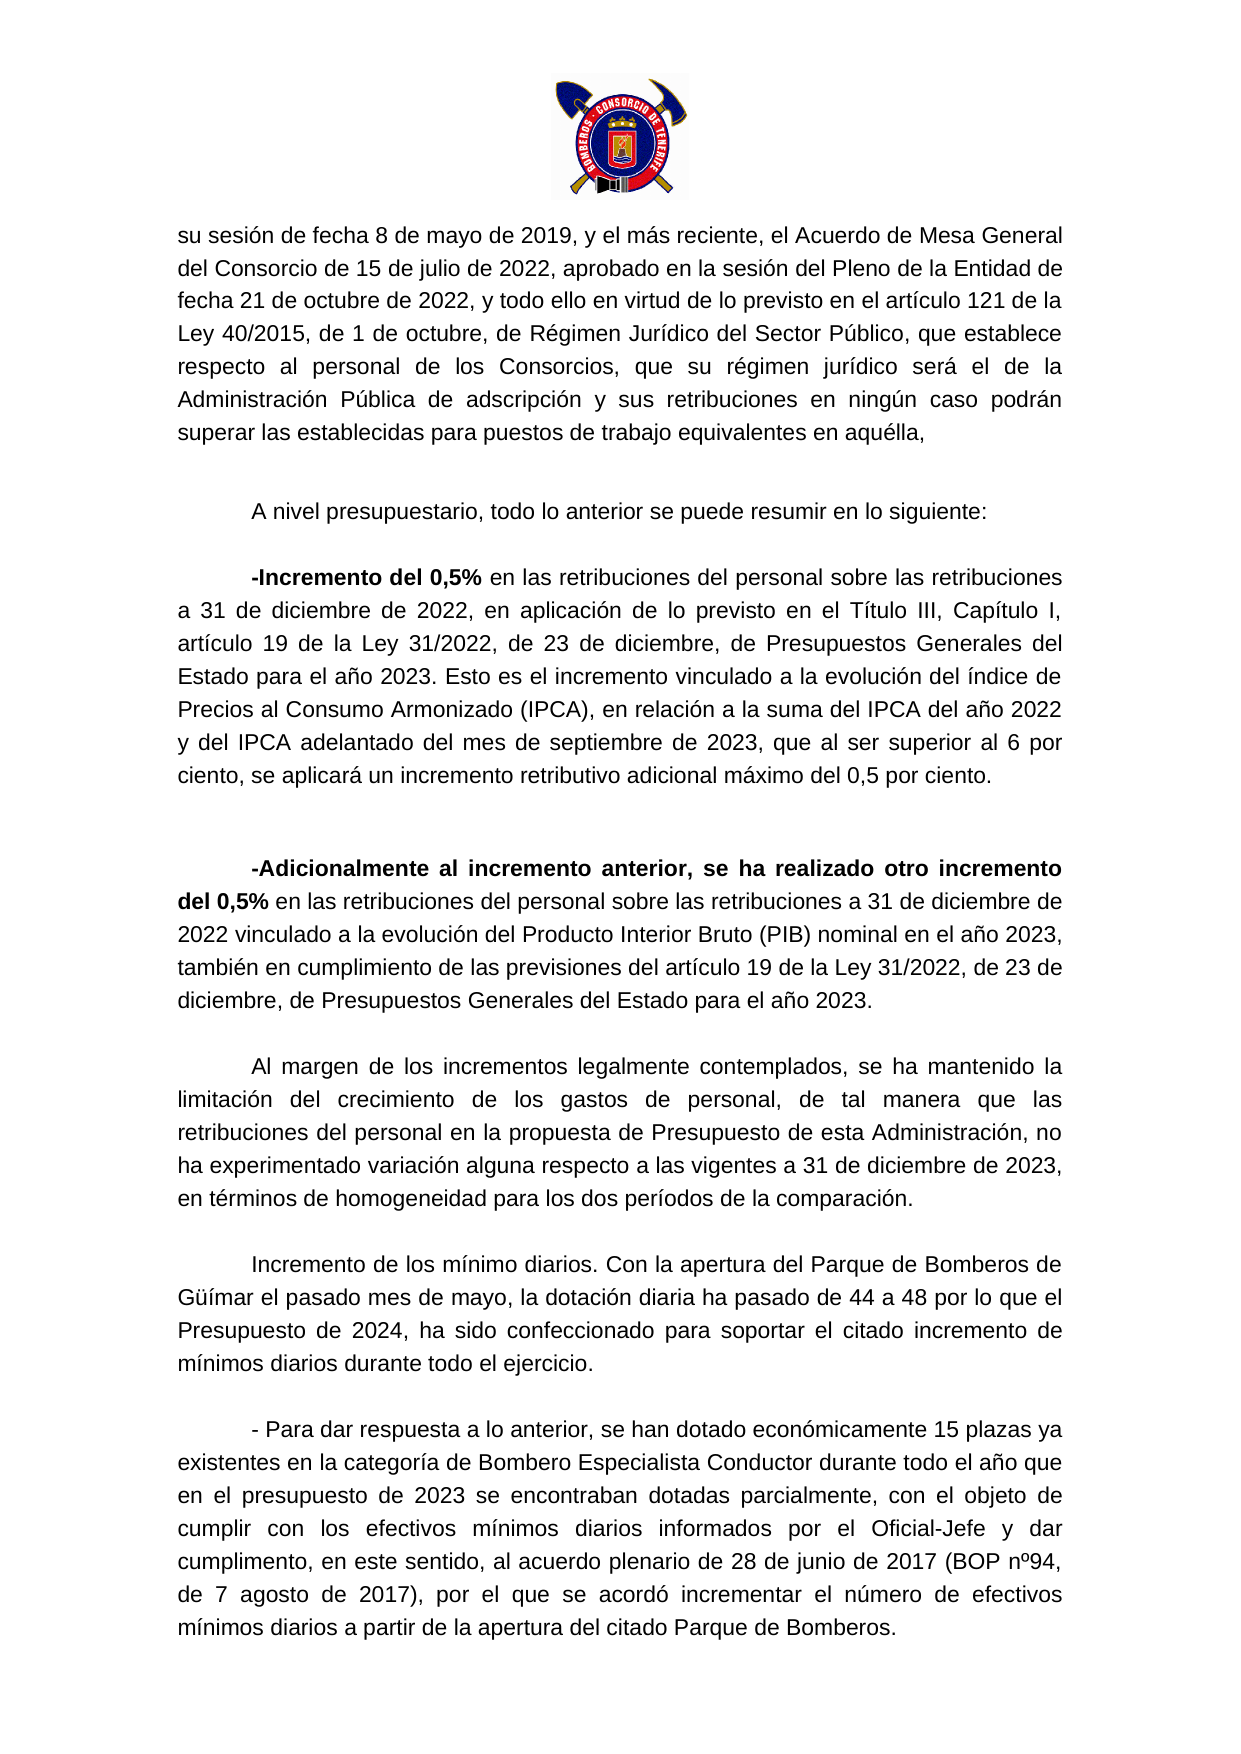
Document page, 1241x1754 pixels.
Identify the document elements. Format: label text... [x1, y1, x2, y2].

text A nivel presupuestario, todo lo anterior se puede resumir en lo siguiente: [177, 498, 1063, 524]
text su sesión de fecha 8 de mayo de 2019, y el más reciente, el Acuerdo de Mesa General del Consorcio de 15 de julio de 2022, aprobado en la sesión del Pleno de la Entidad de fecha 21 de octubre de 2022, y todo ello en virtud de lo previsto en el artículo 121 de la Ley 40/2015, de 1 de octubre, de Régimen Jurídico del Sector Público, que establece respecto al personal de los Consorcios, que su régimen jurídico será el de la Administración Pública de adscripción y sus retribuciones en ningún caso podrán superar las establecidas para puestos de trabajo equivalentes en aquélla, [177, 222, 1063, 445]
text -Incremento del 0,5% en las retribuciones del personal sobre las retribuciones a 31 de diciembre de 2022, en aplicación de lo previsto en el Título III, Capítulo I, artículo 19 de la Ley 31/2022, de 23 de diciembre, de Presupuestos Generales del Estado para el año 2023. Esto es el incremento vinculado a la evolución del índice de Precios al Consumo Armonizado (IPCA), en relación a la suma del IPCA del año 2022 y del IPCA adelantado del mes de septiembre de 2023, que al ser superior al 6 por ciento, se aplicará un incremento retributivo adicional máximo del 0,5 por ciento. [177, 564, 1063, 788]
text -Adicionalmente al incremento anterior, se ha realizado otro incremento del 0,5% en las retribuciones del personal sobre las retribuciones a 31 de diciembre de 2022 vinculado a la evolución del Producto Interior Bruto (PIB) nominal en el año 2023, también en cumplimiento de las previsiones del artículo 19 de la Ley 31/2022, de 23 de diciembre, de Presupuestos Generales del Estado para el año 2023. [177, 855, 1063, 1013]
text Incremento de los mínimo diarios. Con la apertura del Parque de Bomberos de Güímar el pasado mes de mayo, la dotación diaria ha pasado de 44 a 48 por lo que el Presupuesto de 2024, ha sido confeccionado para soportar el citado incremento de mínimos diarios durante todo el ejercicio. [177, 1251, 1063, 1376]
text - Para dar respuesta a lo anterior, se han dotado económicamente 15 plazas ya existentes en la categoría de Bombero Especialista Conductor durante todo el año que en el presupuesto de 2023 se encontraban dotadas parcialmente, con el objeto de cumplir con los efectivos mínimos diarios informados por el Oficial-Jefe y dar cumplimento, en este sentido, al acuerdo plenario de 28 de junio de 2017 (BOP nº94, de 7 agosto de 2017), por el que se acordó incrementar el número de efectivos mínimos diarios a partir de la apertura del citado Parque de Bomberos. [177, 1416, 1063, 1640]
text Al margen de los incrementos legalmente contemplados, se ha mantenido la limitación del crecimiento de los gastos de personal, de tal manera que las retribuciones del personal en la propuesta de Presupuesto de esta Administración, no ha experimentado variación alguna respecto a las vigentes a 31 de diciembre de 2023, en términos de homogeneidad para los dos períodos de la comparación. [177, 1053, 1063, 1211]
